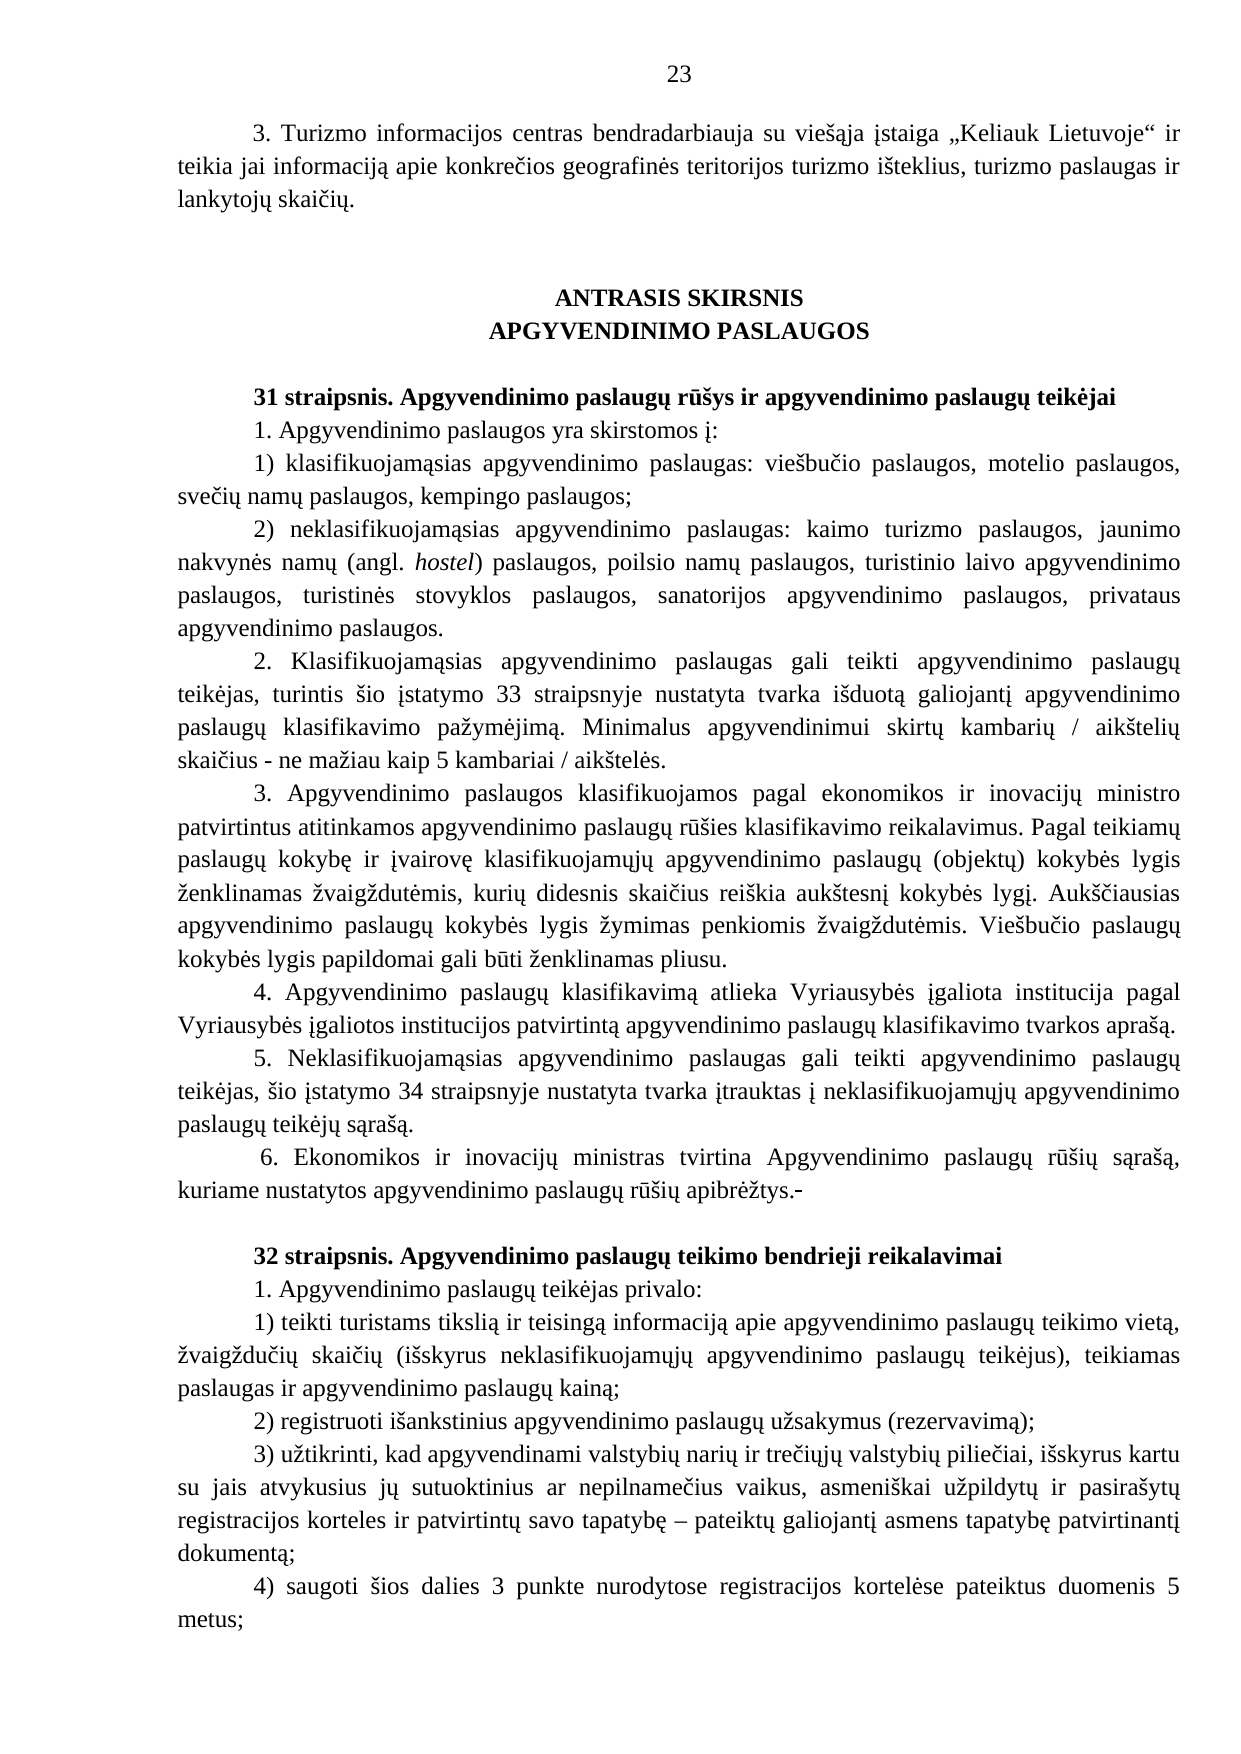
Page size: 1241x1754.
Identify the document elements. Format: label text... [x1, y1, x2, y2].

text 1. Apgyvendinimo paslaugos yra skirstomos į: [177, 415, 1181, 444]
text 3. Apgyvendinimo paslaugos klasifikuojamos pagal ekonomikos ir inovacijų ministro patvirtintus atitinkamos apgyvendinimo paslaugų rūšies klasifikavimo reikalavimus. Pagal teikiamų paslaugų kokybę ir įvairovę klasifikuojamųjų apgyvendinimo paslaugų (objektų) kokybės lygis ženklinamas žvaigždutėmis, kurių didesnis skaičius reiškia aukštesnį kokybės lygį. Aukščiausias apgyvendinimo paslaugų kokybės lygis žymimas penkiomis žvaigždutėmis. Viešbučio paslaugų kokybės lygis papildomai gali būti ženklinamas pliusu. [177, 778, 1181, 972]
text 1) klasifikuojamąsias apgyvendinimo paslaugas: viešbučio paslaugos, motelio paslaugos, svečių namų paslaugos, kempingo paslaugos; [177, 448, 1181, 510]
text 3. Turizmo informacijos centras bendradarbiauja su viešąja įstaiga „Keliauk Lietuvoje“ ir teikia jai informaciją apie konkrečios geografinės teritorijos turizmo išteklius, turizmo paslaugas ir lankytojų skaičių. [177, 118, 1181, 213]
text 2. Klasifikuojamąsias apgyvendinimo paslaugas gali teikti apgyvendinimo paslaugų teikėjas, turintis šio įstatymo 33 straipsnyje nustatyta tvarka išduotą galiojantį apgyvendinimo paslaugų klasifikavimo pažymėjimą. Minimalus apgyvendinimui skirtų kambarių / aikštelių skaičius - ne mažiau kaip 5 kambariai / aikštelės. [177, 646, 1181, 774]
text 2) registruoti išankstinius apgyvendinimo paslaugų užsakymus (rezervavimą); [177, 1406, 1181, 1435]
text 4. Apgyvendinimo paslaugų klasifikavimą atlieka Vyriausybės įgaliota institucija pagal Vyriausybės įgaliotos institucijos patvirtintą apgyvendinimo paslaugų klasifikavimo tvarkos aprašą. [177, 977, 1181, 1038]
text 1) teikti turistams tikslią ir teisingą informaciją apie apgyvendinimo paslaugų teikimo vietą, žvaigždučių skaičių (išskyrus neklasifikuojamųjų apgyvendinimo paslaugų teikėjus), teikiamas paslaugas ir apgyvendinimo paslaugų kainą; [177, 1307, 1181, 1402]
text APGYVENDINIMO PASLAUGOS [177, 316, 1181, 345]
text ANTRASIS SKIRSNIS [177, 283, 1181, 312]
text 4) saugoti šios dalies 3 punkte nurodytose registracijos kortelėse pateiktus duomenis 5 metus; [177, 1571, 1181, 1633]
text 6. Ekonomikos ir inovacijų ministras tvirtina Apgyvendinimo paslaugų rūšių sąrašą, kuriame nustatytos apgyvendinimo paslaugų rūšių apibrėžtys. [177, 1142, 1181, 1203]
text 3) užtikrinti, kad apgyvendinami valstybių narių ir trečiųjų valstybių piliečiai, išskyrus kartu su jais atvykusius jų sutuoktinius ar nepilnamečius vaikus, asmeniškai užpildytų ir pasirašytų registracijos korteles ir patvirtintų savo tapatybę – pateiktų galiojantį asmens tapatybę patvirtinantį dokumentą; [177, 1439, 1181, 1567]
text 5. Neklasifikuojamąsias apgyvendinimo paslaugas gali teikti apgyvendinimo paslaugų teikėjas, šio įstatymo 34 straipsnyje nustatyta tvarka įtrauktas į neklasifikuojamųjų apgyvendinimo paslaugų teikėjų sąrašą. [177, 1043, 1181, 1137]
text 2) neklasifikuojamąsias apgyvendinimo paslaugas: kaimo turizmo paslaugos, jaunimo nakvynės namų (angl. hostel) paslaugos, poilsio namų paslaugos, turistinio laivo apgyvendinimo paslaugos, turistinės stovyklos paslaugos, sanatorijos apgyvendinimo paslaugos, privataus apgyvendinimo paslaugos. [177, 514, 1181, 642]
text 31 straipsnis. Apgyvendinimo paslaugų rūšys ir apgyvendinimo paslaugų teikėjai [177, 382, 1181, 411]
text 1. Apgyvendinimo paslaugų teikėjas privalo: [177, 1274, 1181, 1303]
text 32 straipsnis. Apgyvendinimo paslaugų teikimo bendrieji reikalavimai [177, 1241, 1181, 1269]
